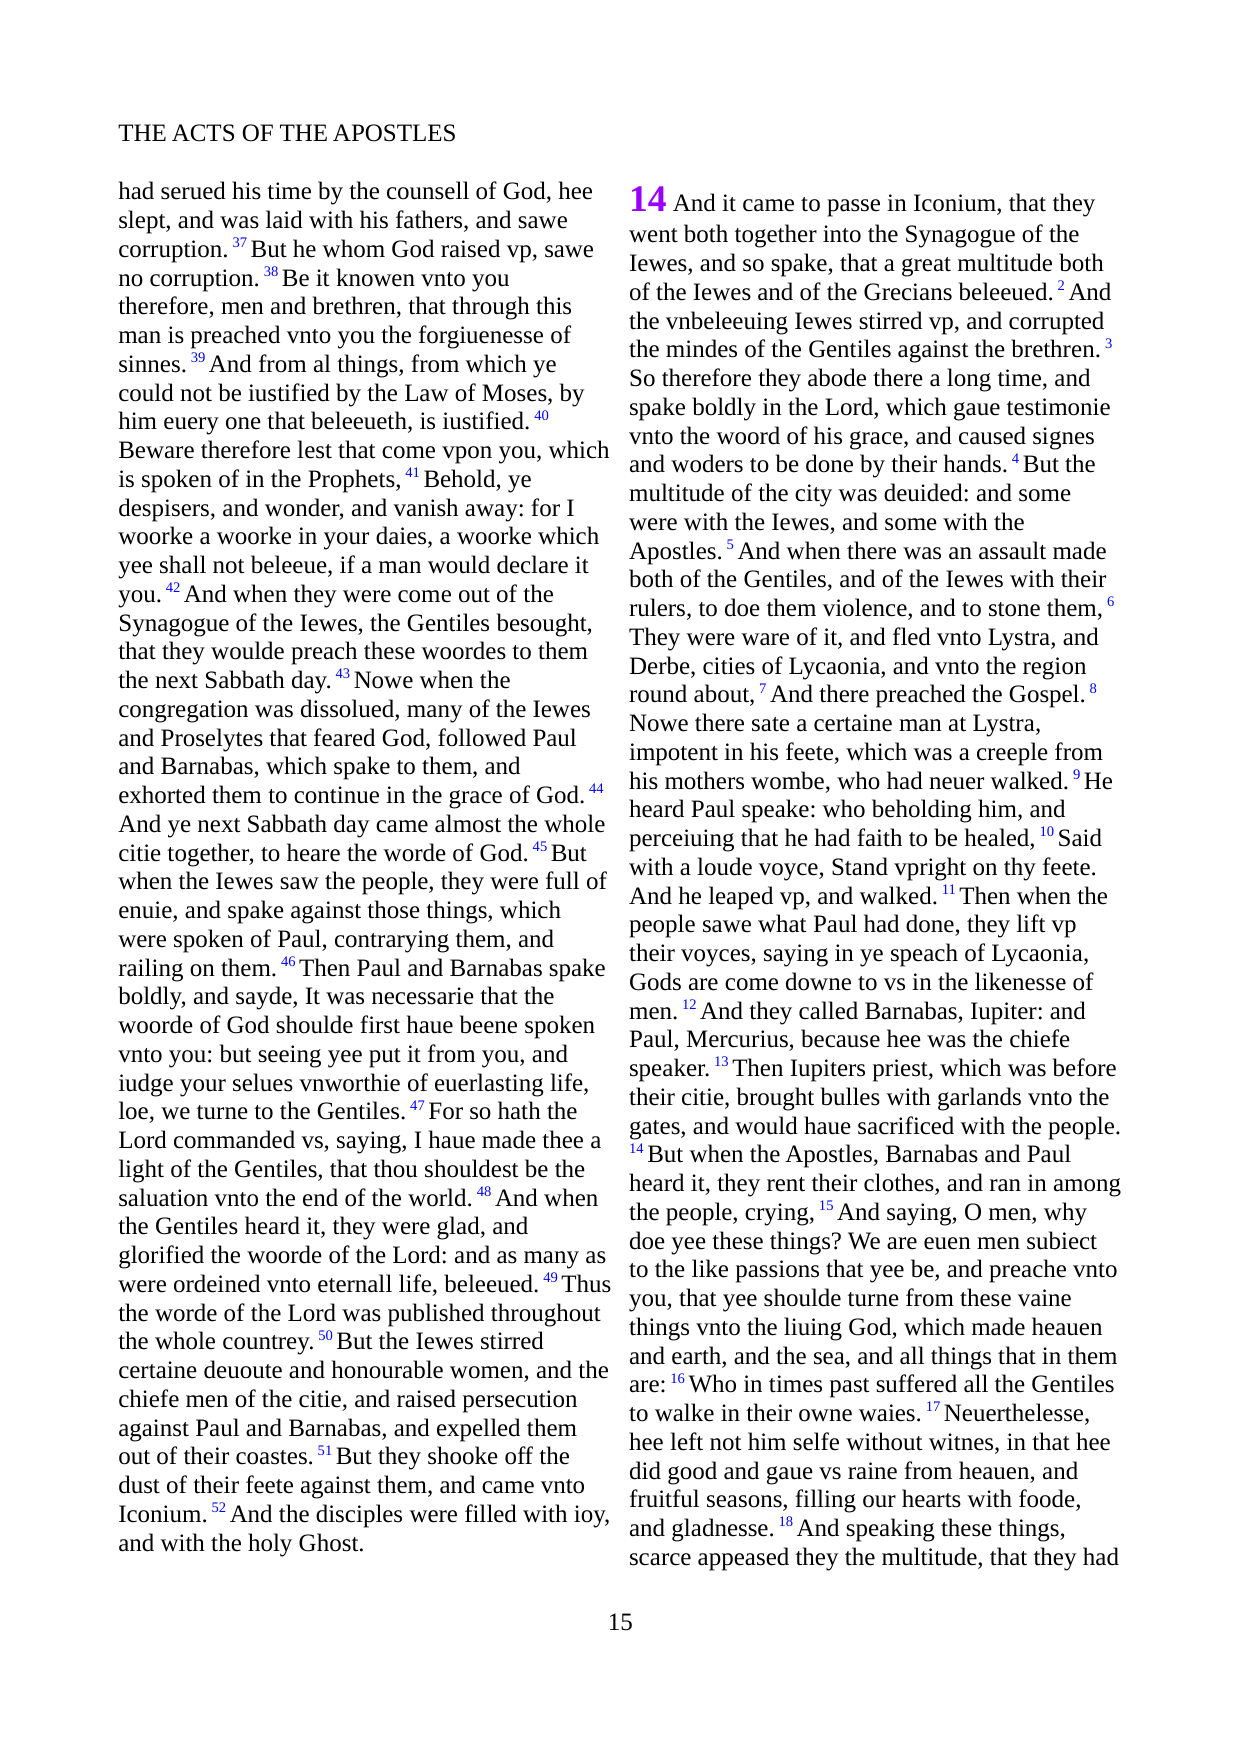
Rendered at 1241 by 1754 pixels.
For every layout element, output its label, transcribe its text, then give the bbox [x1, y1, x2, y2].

text had serued his time by the counsell of God, hee slept, and was laid with his fathers, and sawe corruption. 37 But he whom God raised vp, sawe no corruption. 38 Be it knowen vnto you therefore, men and brethren, that through this man is preached vnto you the forgiuenesse of sinnes. 39 And from al things, from which ye could not be iustified by the Law of Moses, by him euery one that beleeueth, is iustified. 40 Beware therefore lest that come vpon you, which is spoken of in the Prophets, 41 Behold, ye despisers, and wonder, and vanish away: for I woorke a woorke in your daies, a woorke which yee shall not beleeue, if a man would declare it you. 42 And when they were come out of the Synagogue of the Iewes, the Gentiles besought, that they woulde preach these woordes to them the next Sabbath day. 43 Nowe when the congregation was dissolued, many of the Iewes and Proselytes that feared God, followed Paul and Barnabas, which spake to them, and exhorted them to continue in the grace of God. 44 And ye next Sabbath day came almost the whole citie together, to heare the worde of God. 45 But when the Iewes saw the people, they were full of enuie, and spake against those things, which were spoken of Paul, contrarying them, and railing on them. 46 Then Paul and Barnabas spake boldly, and sayde, It was necessarie that the woorde of God shoulde first haue beene spoken vnto you: but seeing yee put it from you, and iudge your selues vnworthie of euerlasting life, loe, we turne to the Gentiles. 47 For so hath the Lord commanded vs, saying, I haue made thee a light of the Gentiles, that thou shouldest be the saluation vnto the end of the world. 48 And when the Gentiles heard it, they were glad, and glorified the woorde of the Lord: and as many as were ordeined vnto eternall life, beleeued. 49 Thus the worde of the Lord was published throughout the whole countrey. 50 But the Iewes stirred certaine deuoute and honourable women, and the chiefe men of the citie, and raised persecution against Paul and Barnabas, and expelled them out of their coastes. 51 But they shooke off the dust of their feete against them, and came vnto Iconium. 52 And the disciples were filled with ioy, and with the holy Ghost. [118, 176, 611, 1556]
text 14 And it came to passe in Iconium, that they went both together into the Synagogue of the Iewes, and so spake, that a great multitude both of the Iewes and of the Grecians beleeued. 2 And the vnbeleeuing Iewes stirred vp, and corrupted the mindes of the Gentiles against the brethren. 3 So therefore they abode there a long time, and spake boldly in the Lord, which gaue testimonie vnto the woord of his grace, and caused signes and woders to be done by their hands. 4 But the multitude of the city was deuided: and some were with the Iewes, and some with the Apostles. 5 And when there was an assault made both of the Gentiles, and of the Iewes with their rulers, to doe them violence, and to stone them, 6 They were ware of it, and fled vnto Lystra, and Derbe, cities of Lycaonia, and vnto the region round about, 7 And there preached the Gospel. 8 Nowe there sate a certaine man at Lystra, impotent in his feete, which was a creeple from his mothers wombe, who had neuer walked. 9 He heard Paul speake: who beholding him, and perceiuing that he had faith to be healed, 10 Said with a loude voyce, Stand vpright on thy feete. And he leaped vp, and walked. 11 Then when the people sawe what Paul had done, they lift vp their voyces, saying in ye speach of Lycaonia, Gods are come downe to vs in the likenesse of men. 12 And they called Barnabas, Iupiter: and Paul, Mercurius, because hee was the chiefe speaker. 13 Then Iupiters priest, which was before their citie, brought bulles with garlands vnto the gates, and would haue sacrificed with the people. 14 But when the Apostles, Barnabas and Paul heard it, they rent their clothes, and ran in among the people, crying, 15 And saying, O men, why doe yee these things? We are euen men subiect to the like passions that yee be, and preache vnto you, that yee shoulde turne from these vaine things vnto the liuing God, which made heauen and earth, and the sea, and all things that in them are: 16 Who in times past suffered all the Gentiles to walke in their owne waies. 17 Neuerthelesse, hee left not him selfe without witnes, in that hee did good and gaue vs raine from heauen, and fruitful seasons, filling our hearts with foode, and gladnesse. 18 And speaking these things, scarce appeased they the multitude, that they had [629, 176, 1122, 1571]
